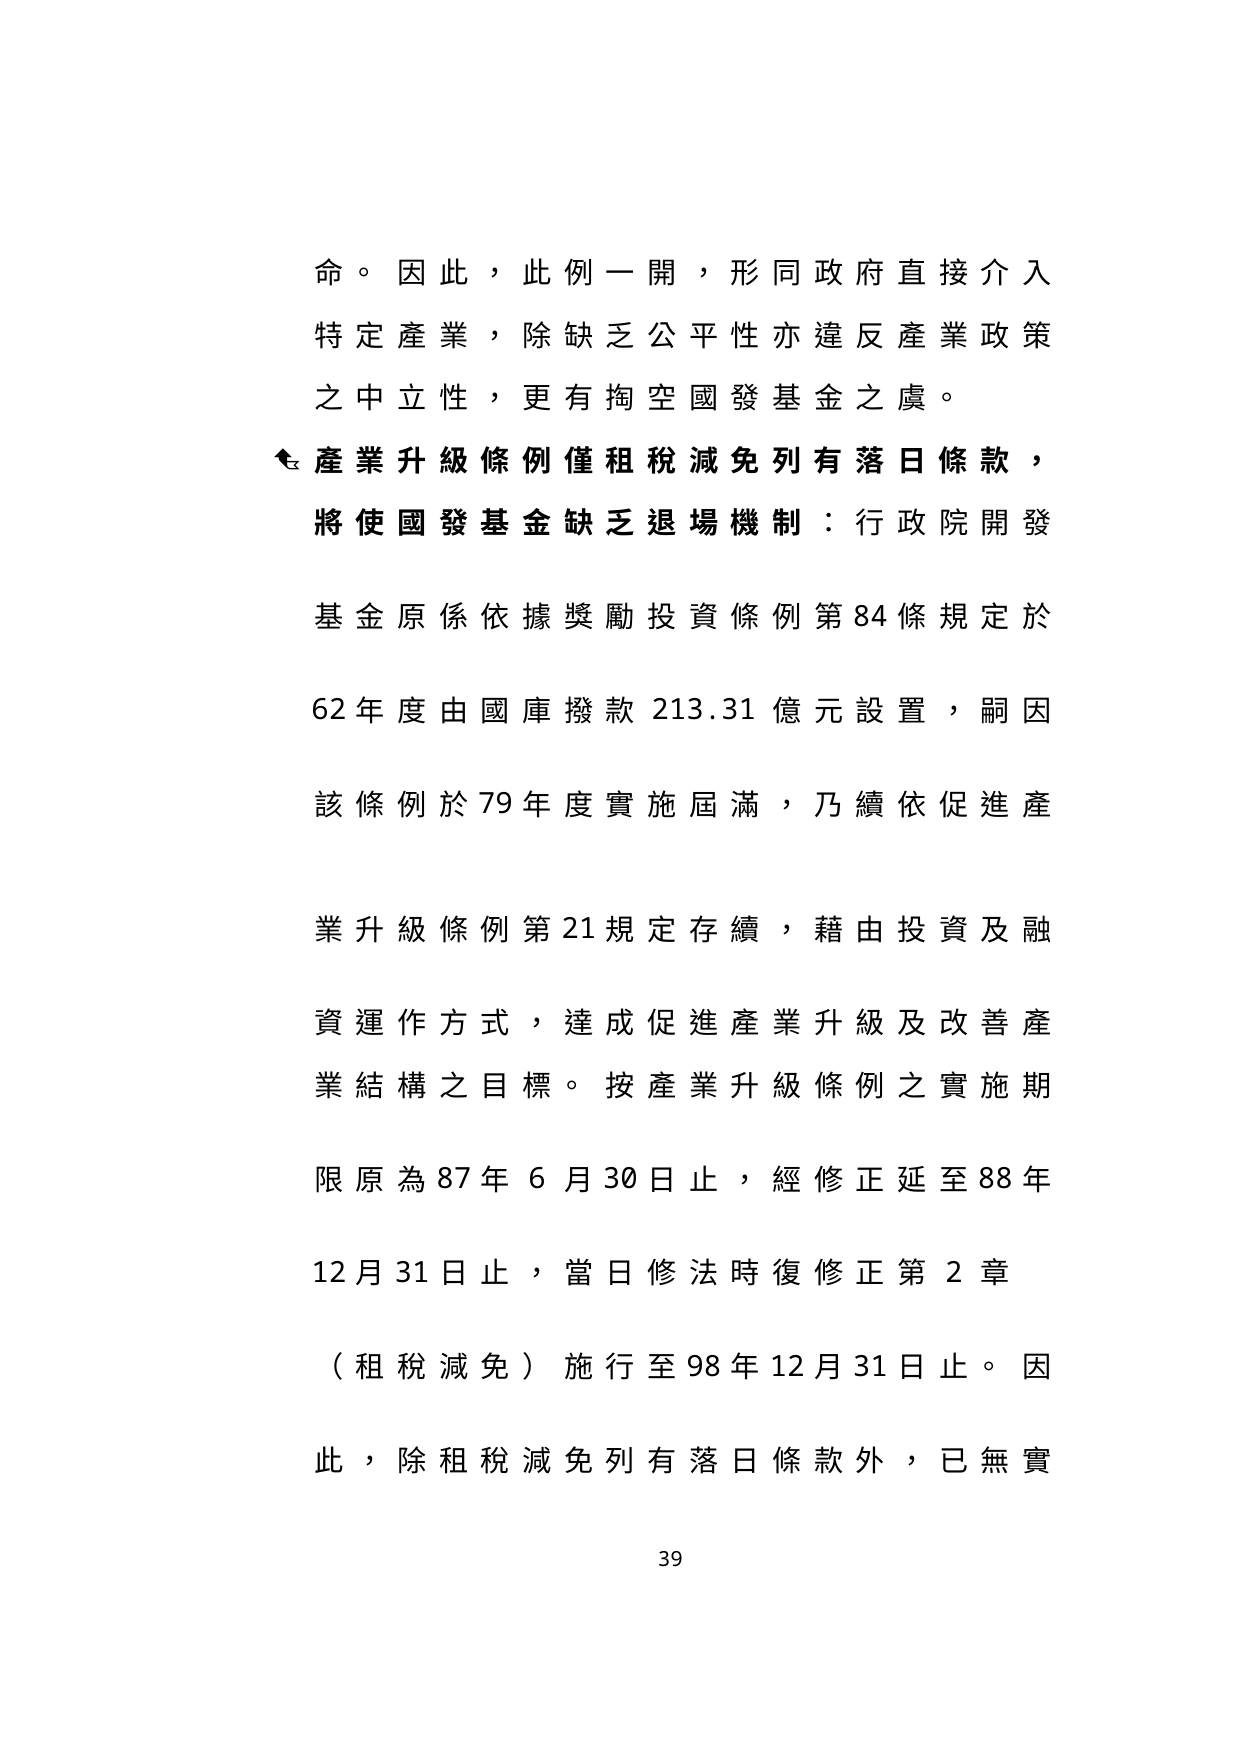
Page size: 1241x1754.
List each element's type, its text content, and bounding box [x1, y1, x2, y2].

text 產業升級條例僅租稅減免列有落日條款，將使國發基金缺乏退場機制：行政院開發基金原係依據獎勵投資條例第84條規定於62年度由國庫撥款213.31億元設置，嗣因該條例於79年度實施屆滿，乃續依促進產業升級條例第21規定存續，藉由投資及融資運作方式，達成促進產業升級及改善產業結構之目標。按產業升級條例之實施期限原為87年6月30日止，經修正延至88年12月31日止，當日修法時復修正第2章（租稅減免）施行至98年12月31日止。因此，除租稅減免列有落日條款外，已無實施期限，似已扭曲產業升級條例原始之立法精神，亦使國發基金缺乏退場機制，不若國家金融安定基金設置及管理條例第11條：「本基金於達成安定金融市場任務後，就第8條第1項之操作標的應適時予以處理。」恐變相形成一龐大之控股公司。且本案將形成新的國營事業，將與現行公營事業移轉民營條例所定之：「促進公營事業移轉民營，以發揮市場機能，提升事業經營效率，…。」之立法意旨大相逕庭。 [242, 417, 1058, 1479]
text 命。因此，此例一開，形同政府直接介入特定產業，除缺乏公平性亦違反產業政策之中立性，更有掏空國發基金之虞。 [242, 229, 1058, 417]
